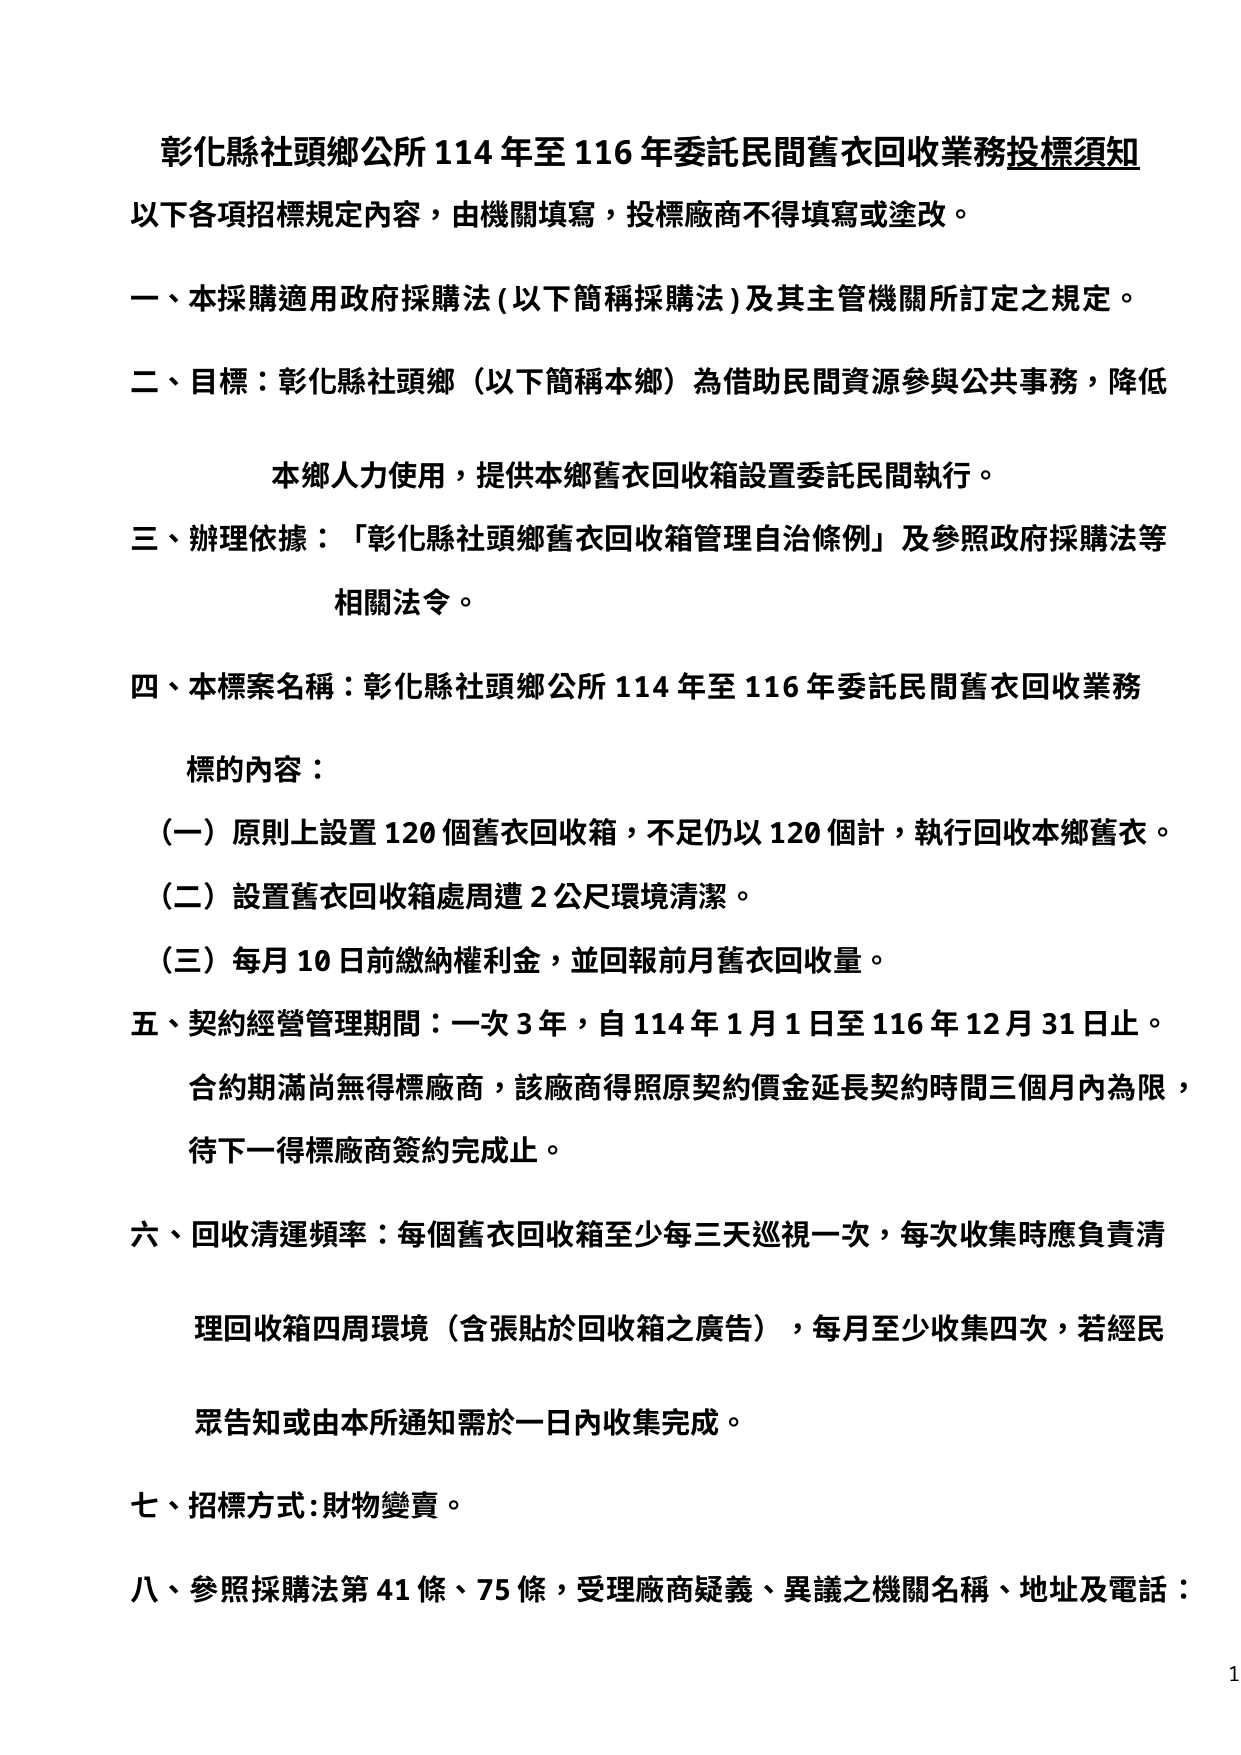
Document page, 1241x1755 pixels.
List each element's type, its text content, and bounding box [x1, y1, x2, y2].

text 六、回收清運頻率：每個舊衣回收箱至少每三天巡視一次，每次收集時應負責清理回收箱四周環境（含張貼於回收箱之廣告），每月至少收集四次，若經民眾告知或由本所通知需於一日內收集完成。 [130, 1191, 1169, 1441]
text 二、目標：彰化縣社頭鄉（以下簡稱本鄉）為借助民間資源參與公共事務，降低本鄉人力使用，提供本鄉舊衣回收箱設置委託民間執行。 [130, 338, 1169, 495]
text 七、招標方式:財物變賣。 [130, 1462, 1169, 1525]
text 標的內容： [142, 726, 1169, 789]
text 一、本採購適用政府採購法(以下簡稱採購法)及其主管機關所訂定之規定。 [130, 255, 1169, 317]
text （三）每月10日前繳納權利金，並回報前月舊衣回收量。 [130, 937, 1169, 979]
text （二）設置舊衣回收箱處周遭2公尺環境清潔。 [130, 874, 1169, 916]
text （一）原則上設置120個舊衣回收箱，不足仍以120個計，執行回收本鄉舊衣。 [130, 810, 1169, 852]
text 以下各項招標規定內容，由機關填寫，投標廠商不得填寫或塗改。 [130, 171, 1169, 234]
text 四、本標案名稱：彰化縣社頭鄉公所114年至116年委託民間舊衣回收業務 [130, 643, 1169, 705]
text 八、參照採購法第41條、75條，受理廠商疑義、異議之機關名稱、地址及電話：彰化縣社頭鄉公所、彰化縣社頭鄉社斗路一段二九五號04-8732621分機125。 [130, 1546, 1169, 1608]
text 三、辦理依據：「彰化縣社頭鄉舊衣回收箱管理自治條例」及參照政府採購法等相關法令。 [130, 516, 1169, 622]
text 彰化縣社頭鄉公所114年至116年委託民間舊衣回收業務投標須知 [130, 109, 1169, 171]
text 五、契約經營管理期間：一次3年，自114年1月1日至116年12月31日止。合約期滿尚無得標廠商，該廠商得照原契約價金延長契約時間三個月內為限，待下一得標廠商簽約完成止。 [130, 1001, 1169, 1170]
